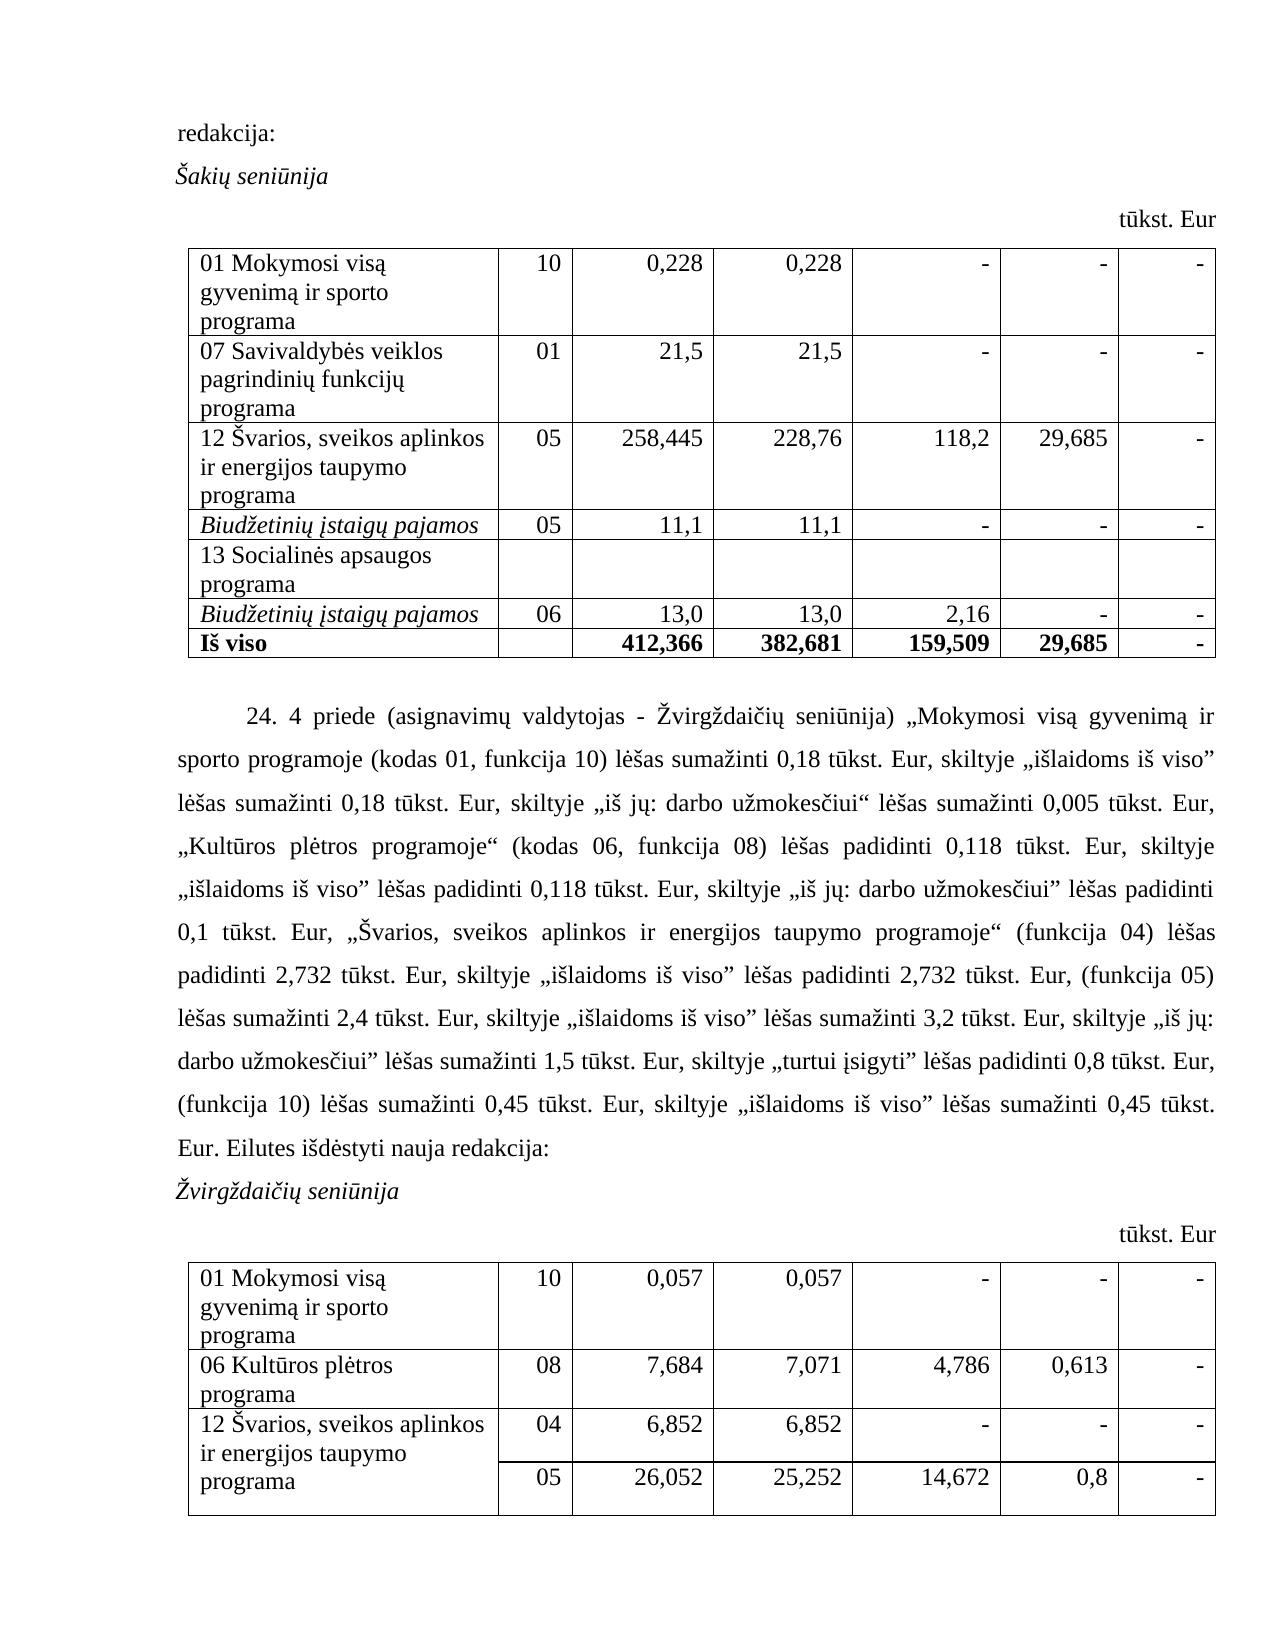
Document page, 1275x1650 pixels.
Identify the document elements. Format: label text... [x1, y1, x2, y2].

table_cell 05 [499, 1463, 572, 1515]
table_cell 04 [499, 1409, 572, 1461]
table_header - [1119, 1263, 1215, 1349]
table_cell 13,0 [714, 599, 852, 627]
table_header 0,228 [573, 249, 713, 335]
table_cell 6,852 [714, 1409, 852, 1461]
table_cell 06 Kultūros plėtros programa [189, 1350, 498, 1408]
table_header 10 [499, 249, 572, 335]
table_cell [714, 540, 852, 598]
table_cell 258,445 [573, 423, 713, 509]
table_cell [1001, 540, 1118, 598]
table_header 0,057 [573, 1263, 713, 1349]
table_cell 29,685 [1001, 629, 1118, 657]
table_cell Iš viso [189, 629, 498, 657]
table_cell - [1001, 336, 1118, 422]
table_cell 7,071 [714, 1350, 852, 1408]
text Šakių seniūnija [175, 161, 1216, 190]
text 24. 4 priede (asignavimų valdytojas - Žvirgždaičių seniūnija) „Mokymosi visą gyvenimą ir sporto programoje (kodas 01, funkcija 10) lėšas sumažinti 0,18 tūkst. Eur, skiltyje „išlaidoms iš viso” lėšas sumažinti 0,18 tūkst. Eur, skiltyje „iš jų: darbo užmokesčiui“ lėšas sumažinti 0,005 tūkst. Eur, „Kultūros plėtros programoje“ (kodas 06, funkcija 08) lėšas padidinti 0,118 tūkst. Eur, skiltyje „išlaidoms iš viso” lėšas padidinti 0,118 tūkst. Eur, skiltyje „iš jų: darbo užmokesčiui” lėšas padidinti 0,1 tūkst. Eur, „Švarios, sveikos aplinkos ir energijos taupymo programoje“ (funkcija 04) lėšas padidinti 2,732 tūkst. Eur, skiltyje „išlaidoms iš viso” lėšas padidinti 2,732 tūkst. Eur, (funkcija 05) lėšas sumažinti 2,4 tūkst. Eur, skiltyje „išlaidoms iš viso” lėšas sumažinti 3,2 tūkst. Eur, skiltyje „iš jų: darbo užmokesčiui” lėšas sumažinti 1,5 tūkst. Eur, skiltyje „turtui įsigyti” lėšas padidinti 0,8 tūkst. Eur, (funkcija 10) lėšas sumažinti 0,45 tūkst. Eur, skiltyje „išlaidoms iš viso” lėšas sumažinti 0,45 tūkst. Eur. Eilutes išdėstyti nauja redakcija: [177, 701, 1216, 1161]
table_cell [853, 540, 1000, 598]
table_cell 118,2 [853, 423, 1000, 509]
table_cell 159,509 [853, 629, 1000, 657]
table_cell 11,1 [714, 510, 852, 539]
table_cell 26,052 [573, 1463, 713, 1515]
table_cell 11,1 [573, 510, 713, 539]
table_header 10 [499, 1263, 572, 1349]
table_cell - [1119, 1409, 1215, 1461]
table_cell - [1119, 599, 1215, 627]
table_cell 12 Švarios, sveikos aplinkos ir energijos taupymo programa [189, 423, 498, 509]
table_header 0,057 [714, 1263, 852, 1349]
table_cell 13,0 [573, 599, 713, 627]
table_cell 412,366 [573, 629, 713, 657]
table_cell - [853, 1409, 1000, 1461]
table_cell 2,16 [853, 599, 1000, 627]
table_cell 21,5 [573, 336, 713, 422]
table_cell 228,76 [714, 423, 852, 509]
table_cell 25,252 [714, 1463, 852, 1515]
text redakcija: [177, 118, 1216, 147]
table_cell - [1119, 336, 1215, 422]
table_cell [499, 540, 572, 598]
table_cell 05 [499, 423, 572, 509]
table_cell Biudžetinių įstaigų pajamos [189, 510, 498, 539]
table_cell [1119, 540, 1215, 598]
table_cell - [1119, 423, 1215, 509]
table_cell - [1001, 599, 1118, 627]
table_cell 08 [499, 1350, 572, 1408]
table_cell 4,786 [853, 1350, 1000, 1408]
table_cell - [1119, 510, 1215, 539]
table_cell [499, 629, 572, 657]
text Žvirgždaičių seniūnija [175, 1176, 1216, 1204]
table_header - [1119, 249, 1215, 335]
table_cell 05 [499, 510, 572, 539]
table_cell - [853, 336, 1000, 422]
table_cell 382,681 [714, 629, 852, 657]
table_cell 6,852 [573, 1409, 713, 1461]
table_header - [1001, 249, 1118, 335]
table_cell - [853, 510, 1000, 539]
table_cell [573, 540, 713, 598]
table_header 0,228 [714, 249, 852, 335]
table_cell 29,685 [1001, 423, 1118, 509]
table_cell 0,8 [1001, 1463, 1118, 1515]
table_header - [1001, 1263, 1118, 1349]
table_cell - [1119, 1463, 1215, 1515]
table_cell 14,672 [853, 1463, 1000, 1515]
table_header - [853, 249, 1000, 335]
table_cell 21,5 [714, 336, 852, 422]
table_cell 12 Švarios, sveikos aplinkos ir energijos taupymo programa [189, 1409, 498, 1515]
table_cell - [1001, 1409, 1118, 1461]
table_cell - [1001, 510, 1118, 539]
text tūkst. Eur [175, 204, 1216, 233]
table_header 01 Mokymosi visą gyvenimą ir sporto programa [189, 1263, 498, 1349]
table_cell 01 [499, 336, 572, 422]
table_header 01 Mokymosi visą gyvenimą ir sporto programa [189, 249, 498, 335]
table_cell - [1119, 629, 1215, 657]
table_header - [853, 1263, 1000, 1349]
table_cell - [1119, 1350, 1215, 1408]
table_cell 07 Savivaldybės veiklos pagrindinių funkcijų programa [189, 336, 498, 422]
table_cell 06 [499, 599, 572, 627]
table_cell 13 Socialinės apsaugos programa [189, 540, 498, 598]
table_cell Biudžetinių įstaigų pajamos [189, 599, 498, 627]
table_cell 0,613 [1001, 1350, 1118, 1408]
table_cell 7,684 [573, 1350, 713, 1408]
text tūkst. Eur [175, 1219, 1216, 1248]
